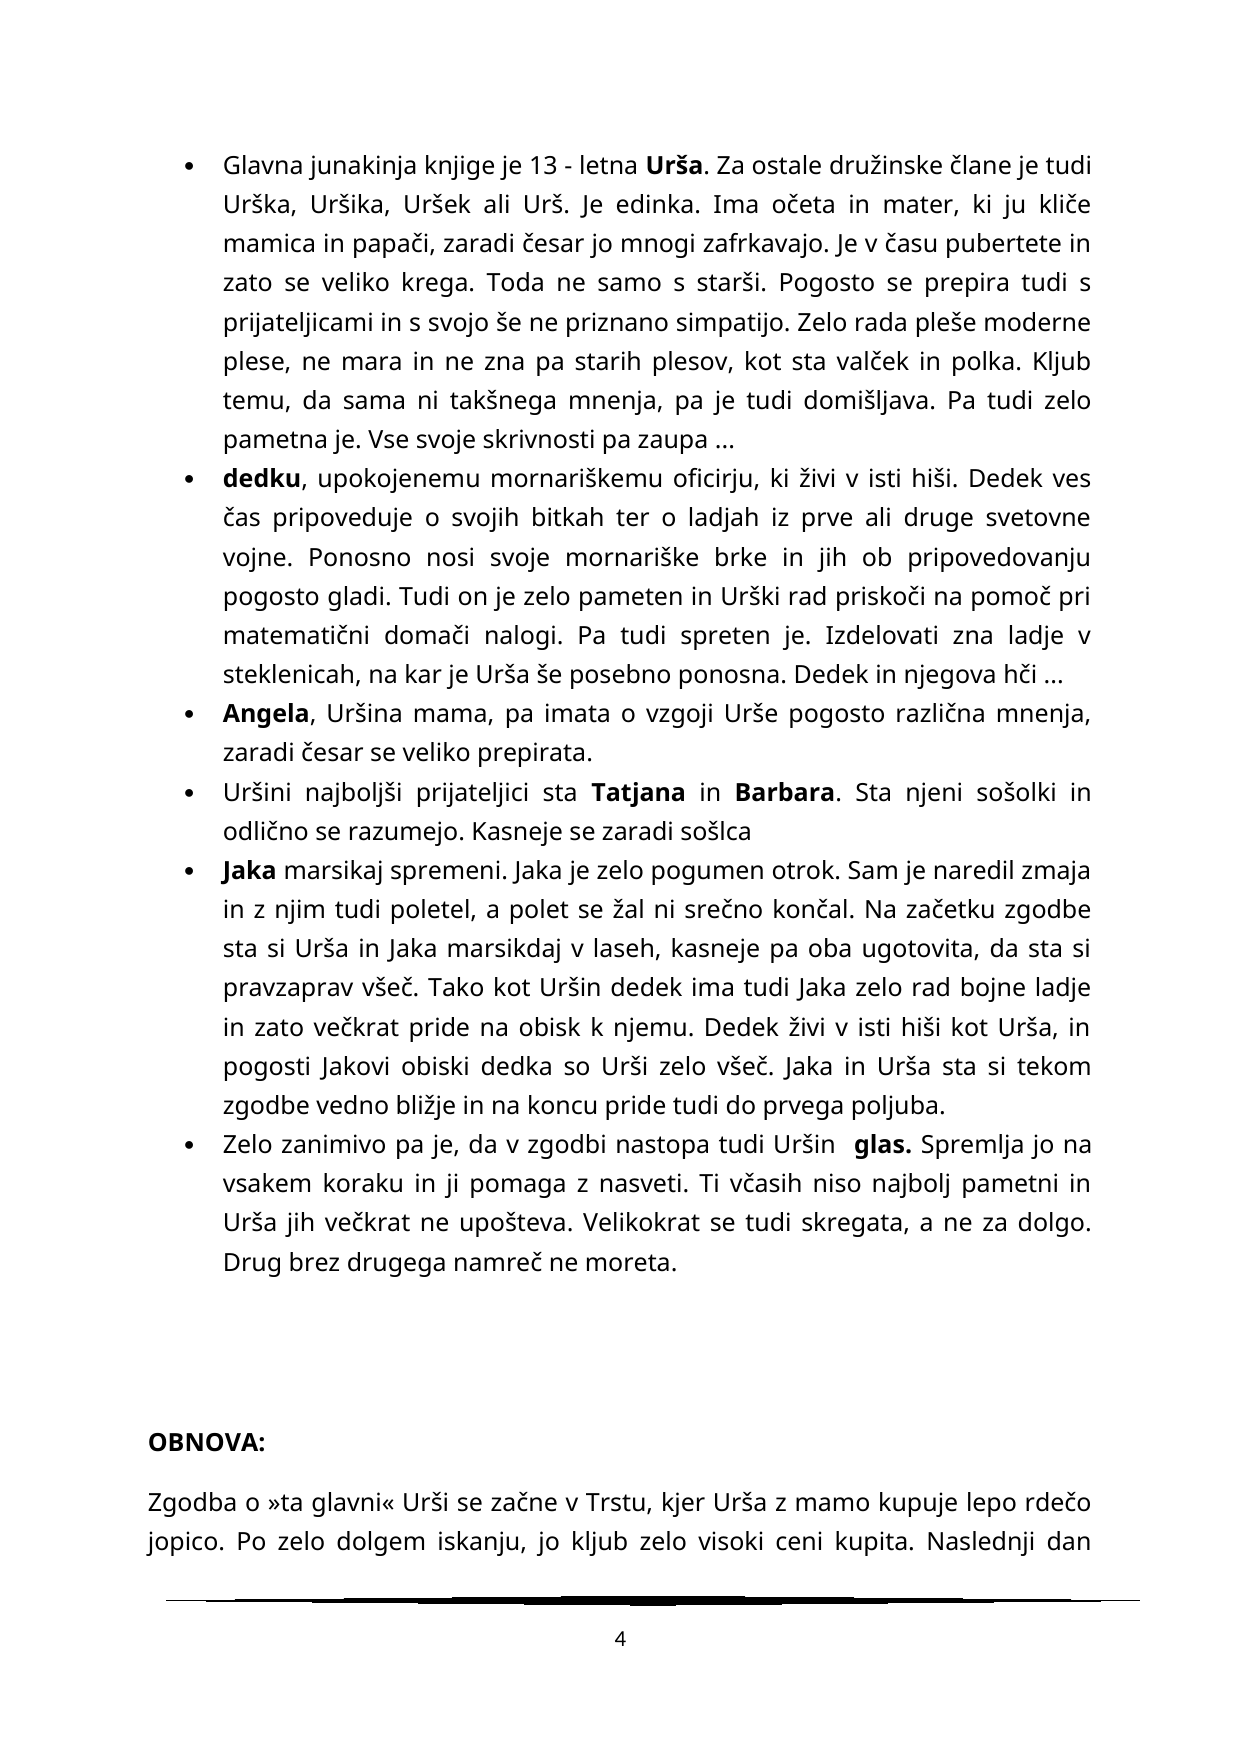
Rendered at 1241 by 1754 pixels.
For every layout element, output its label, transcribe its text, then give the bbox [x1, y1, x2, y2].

list Uršini najboljši prijateljici sta Tatjana in Barbara. Sta njeni sošolki in odlično se razumejo. Kasneje se zaradi sošlca [185, 774, 1093, 847]
list Zelo zanimivo pa je, da v zgodbi nastopa tudi Uršin glas. Spremlja jo na vsakem koraku in ji pomaga z nasveti. Ti včasih niso najbolj pametni in Urša jih večkrat ne upošteva. Velikokrat se tudi skregata, a ne za dolgo. Drug brez drugega namreč ne moreta. [185, 1127, 1093, 1278]
text OBNOVA: [148, 1424, 1093, 1458]
text Zgodba o »ta glavni« Urši se začne v Trstu, kjer Urša z mamo kupuje lepo rdečo jopico. Po zelo dolgem iskanju, jo kljub zelo visoki ceni kupita. Naslednji dan [148, 1484, 1093, 1557]
list Angela, Uršina mama, pa imata o vzgoji Urše pogosto različna mnenja, zaradi česar se veliko prepirata. [185, 696, 1093, 769]
list Glavna junakinja knjige je 13 - letna Urša. Za ostale družinske člane je tudi Urška, Uršika, Uršek ali Urš. Je edinka. Ima očeta in mater, ki ju kliče mamica in papači, zaradi česar jo mnogi zafrkavajo. Je v času pubertete in zato se veliko krega. Toda ne samo s starši. Pogosto se prepira tudi s prijateljicami in s svojo še ne priznano simpatijo. Zelo rada pleše moderne plese, ne mara in ne zna pa starih plesov, kot sta valček in polka. Kljub temu, da sama ni takšnega mnenja, pa je tudi domišljava. Pa tudi zelo pametna je. Vse svoje skrivnosti pa zaupa ... [185, 148, 1093, 456]
list Jaka marsikaj spremeni. Jaka je zelo pogumen otrok. Sam je naredil zmaja in z njim tudi poletel, a polet se žal ni srečno končal. Na začetku zgodbe sta si Urša in Jaka marsikdaj v laseh, kasneje pa oba ugotovita, da sta si pravzaprav všeč. Tako kot Uršin dedek ima tudi Jaka zelo rad bojne ladje in zato večkrat pride na obisk k njemu. Dedek živi v isti hiši kot Urša, in pogosti Jakovi obiski dedka so Urši zelo všeč. Jaka in Urša sta si tekom zgodbe vedno bližje in na koncu pride tudi do prvega poljuba. [185, 853, 1093, 1122]
list dedku, upokojenemu mornariškemu oficirju, ki živi v isti hiši. Dedek ves čas pripoveduje o svojih bitkah ter o ladjah iz prve ali druge svetovne vojne. Ponosno nosi svoje mornariške brke in jih ob pripovedovanju pogosto gladi. Tudi on je zelo pameten in Urški rad priskoči na pomoč pri matematični domači nalogi. Pa tudi spreten je. Izdelovati zna ladje v steklenicah, na kar je Urša še posebno ponosna. Dedek in njegova hči ... [185, 461, 1093, 691]
